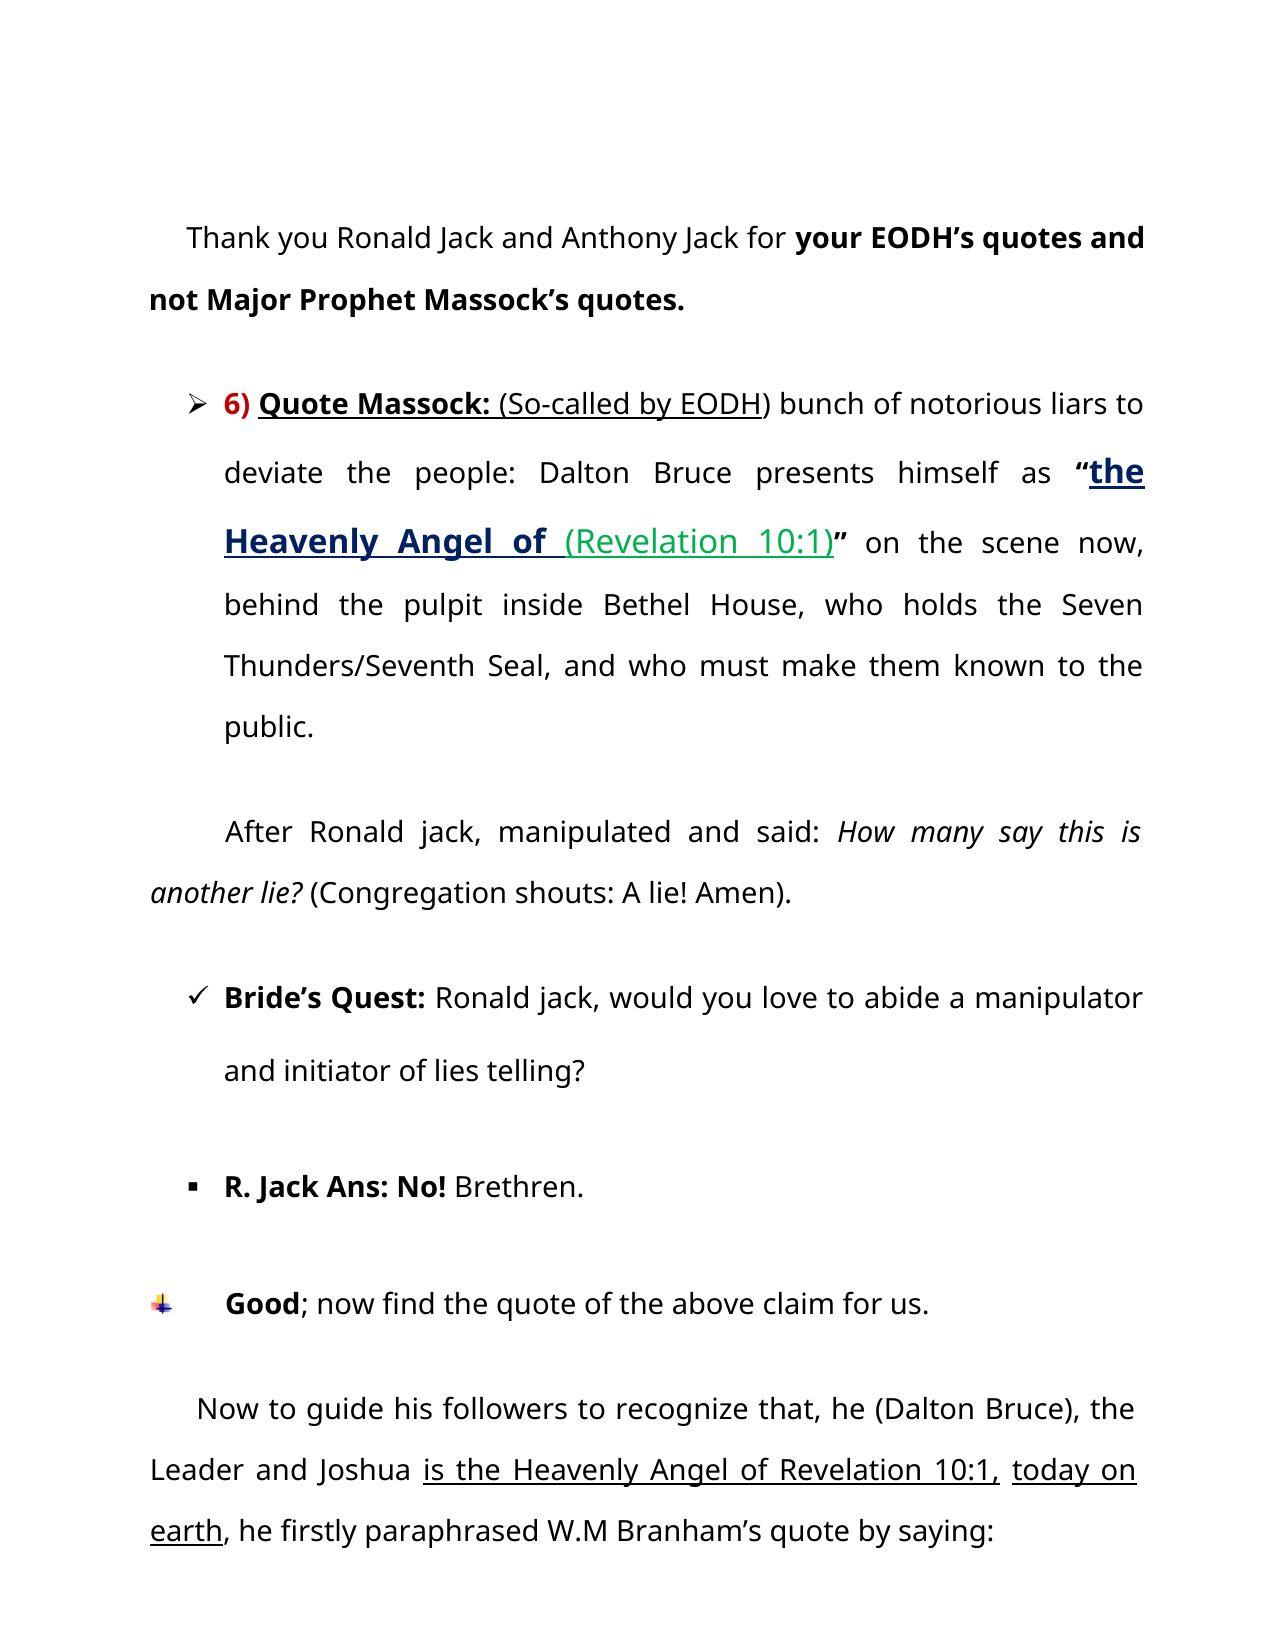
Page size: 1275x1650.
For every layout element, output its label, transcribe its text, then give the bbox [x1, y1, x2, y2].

text Now to guide his followers to recognize that, he (Dalton Bruce), the Leader and Joshua is the Heavenly Angel of Revelation 10:1, today on earth, he firstly paraphrased W.M Branham’s quote by saying: [148, 1388, 1136, 1550]
list Bride’s Quest: Ronald jack, would you love to abide a manipulator and initiator of lies telling? [186, 977, 1144, 1090]
list 6) Quote Massock: (So-called by EODH) bunch of notorious liars to deviate the people: Dalton Bruce presents himself as “the Heavenly Angel of (Revelation 10:1)” on the scene now, behind the pulpit inside Bethel House, who holds the Seven Thunders/Seventh Seal, and who must make them known to the public. [186, 384, 1144, 746]
list Good; now find the quote of the above claim for us. [150, 1283, 1144, 1323]
text After Ronald jack, manipulated and said: How many say this is another lie? (Congregation shouts: A lie! Amen). [150, 811, 1144, 912]
text Thank you Ronald Jack and Anthony Jack for your EODH’s quotes and not Major Prophet Massock’s quotes. [148, 218, 1146, 318]
list R. Jack Ans: No! Brethren. [186, 1167, 1144, 1206]
